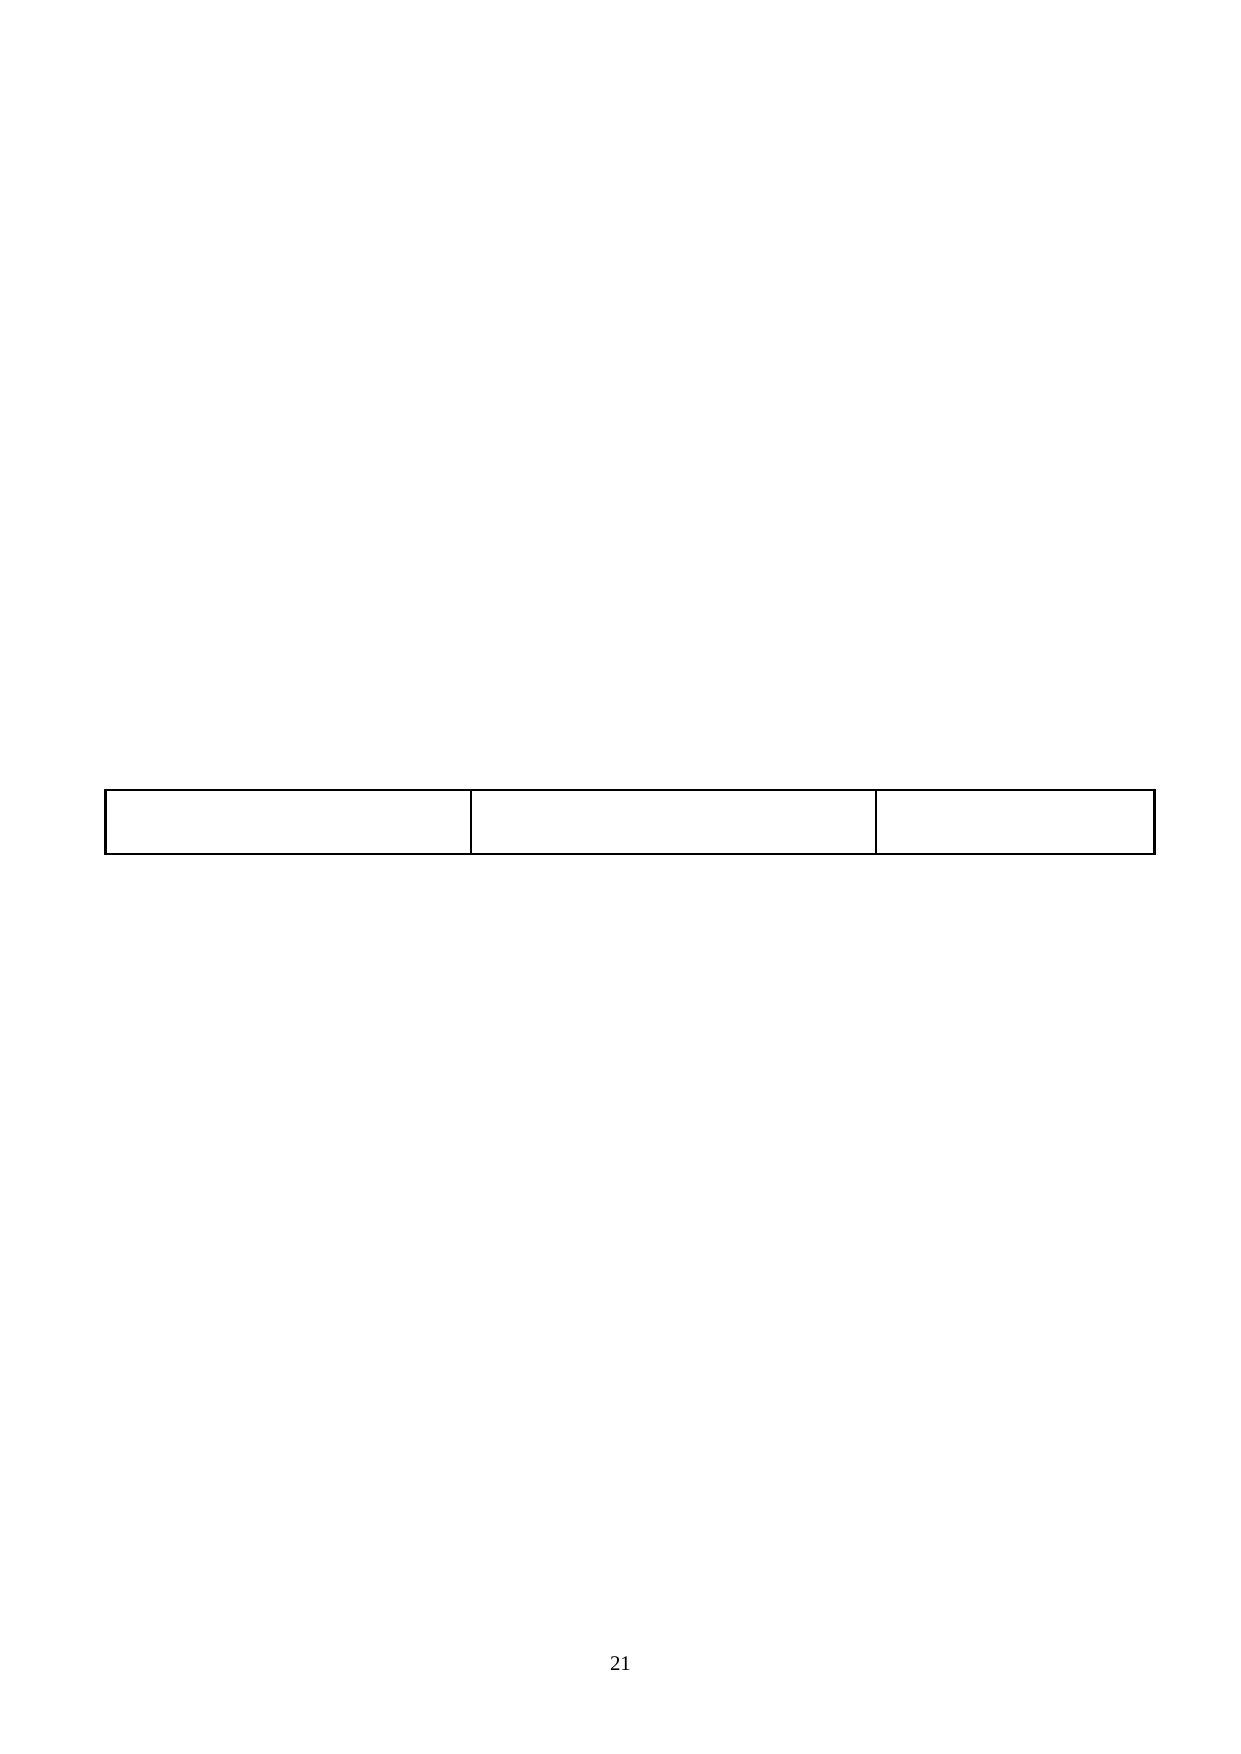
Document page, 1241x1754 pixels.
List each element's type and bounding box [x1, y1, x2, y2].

table_cell [107, 791, 470, 853]
table_cell [877, 791, 1153, 853]
table_cell [472, 791, 875, 853]
